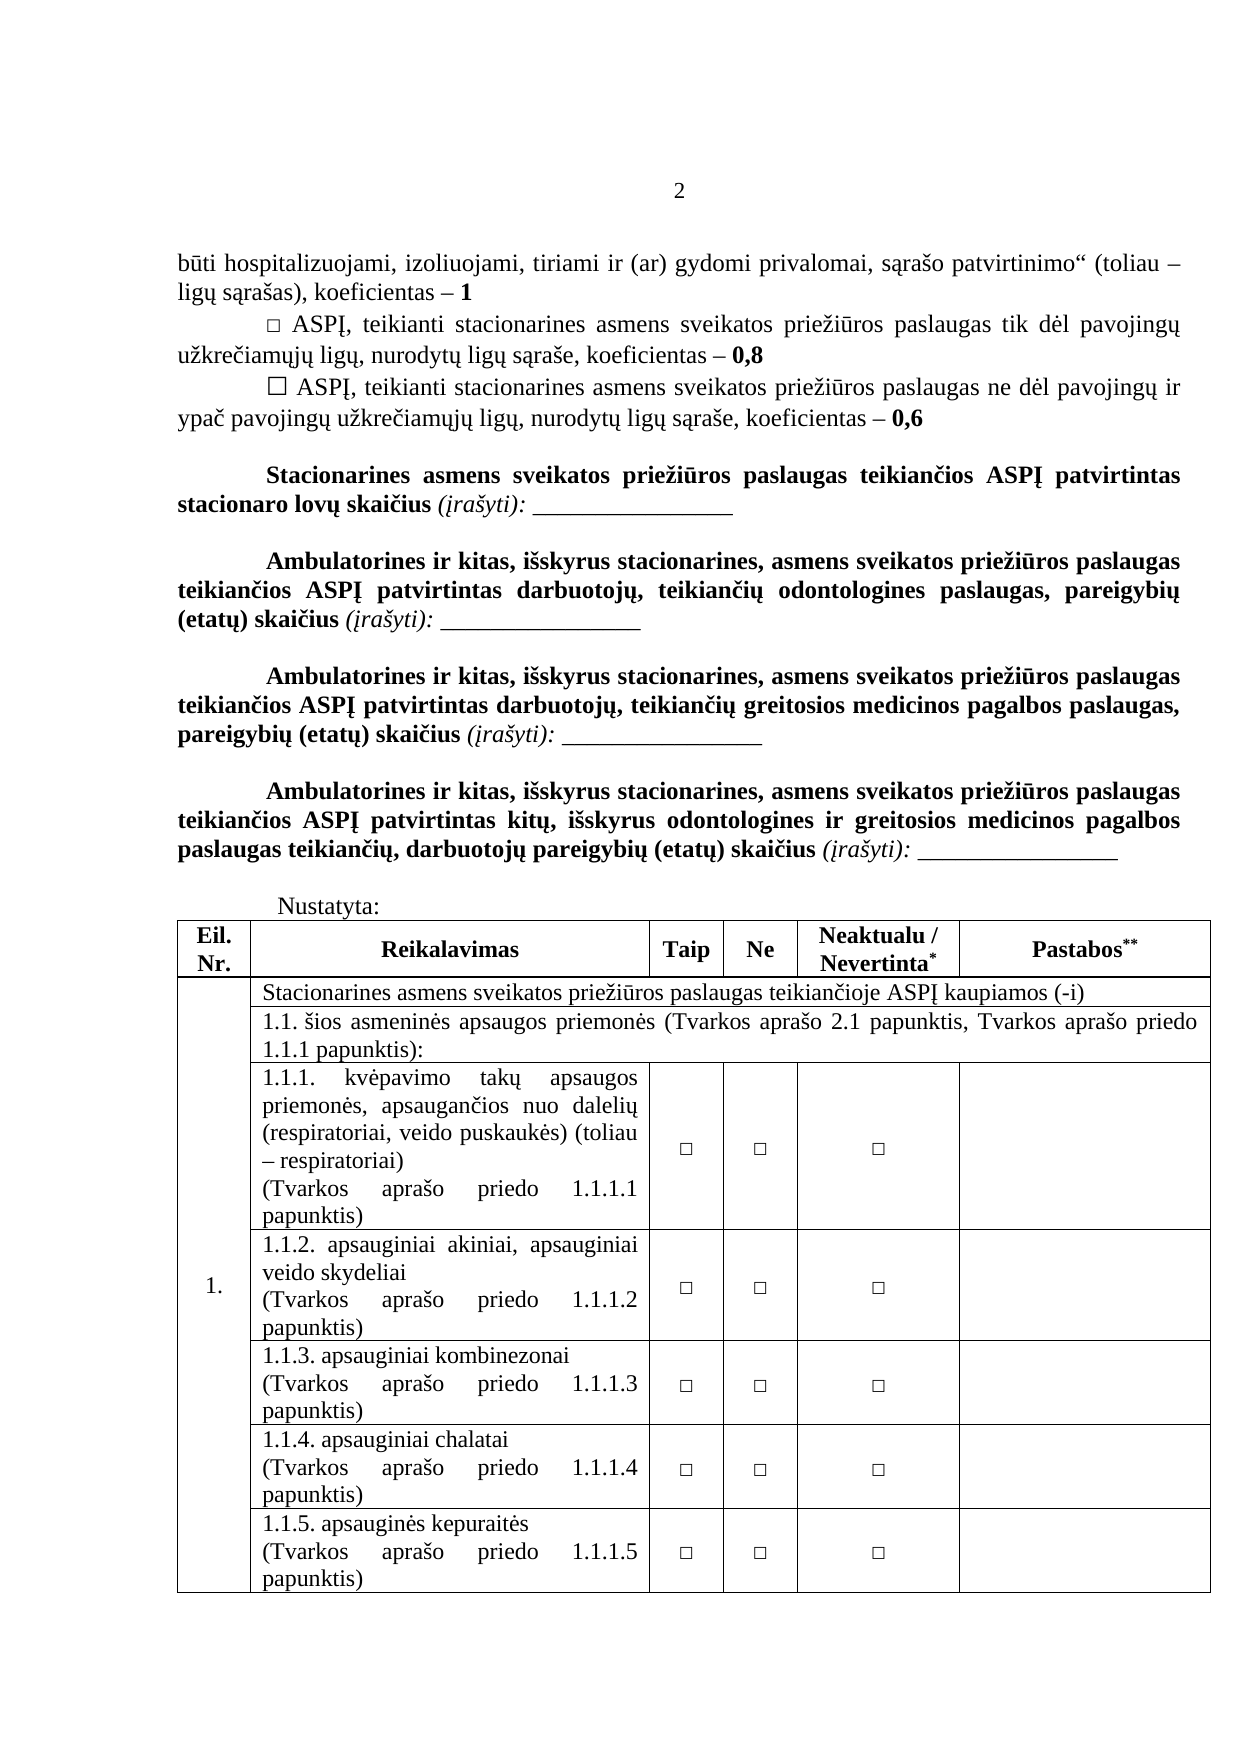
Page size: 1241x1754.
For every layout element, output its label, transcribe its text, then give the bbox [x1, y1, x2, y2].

table_header Neaktualu / Nevertinta* [798, 921, 959, 976]
table_header Reikalavimas [251, 921, 649, 976]
table_cell ☐ [724, 1341, 797, 1424]
table_cell ☐ [650, 1425, 723, 1508]
table_header Taip [650, 921, 723, 976]
text Ambulatorines ir kitas, išskyrus stacionarines, asmens sveikatos priežiūros paslaugas teikiančios ASPĮ patvirtintas darbuotojų, teikiančių greitosios medicinos pagalbos paslaugas, pareigybių (etatų) skaičius (įrašyti): ________________ [177, 661, 1181, 748]
table_header Ne [724, 921, 797, 976]
table_cell ☐ [798, 1230, 959, 1340]
table_cell [960, 1063, 1210, 1229]
table_cell ☐ [798, 1341, 959, 1424]
table_cell ☐ [650, 1509, 723, 1592]
table_cell 1.1.3. apsauginiai kombinezonai (Tvarkos aprašo priedo 1.1.1.3 papunktis) [251, 1341, 649, 1424]
table_cell ☐ [650, 1341, 723, 1424]
table_cell Stacionarines asmens sveikatos priežiūros paslaugas teikiančioje ASPĮ kaupiamos (-i) [251, 978, 1210, 1006]
table_cell 1.1. šios asmeninės apsaugos priemonės (Tvarkos aprašo 2.1 papunktis, Tvarkos aprašo priedo 1.1.1 papunktis): [251, 1007, 1210, 1062]
table_cell [960, 1425, 1210, 1508]
text ☐ ASPĮ, teikianti stacionarines asmens sveikatos priežiūros paslaugas ne dėl pavojingų ir ypač pavojingų užkrečiamųjų ligų, nurodytų ligų sąraše, koeficientas – 0,6 [177, 369, 1181, 431]
table_header Pastabos** [960, 921, 1210, 976]
table_cell ☐ [724, 1063, 797, 1229]
table_cell 1.1.4. apsauginiai chalatai (Tvarkos aprašo priedo 1.1.1.4 papunktis) [251, 1425, 649, 1508]
table_cell ☐ [798, 1063, 959, 1229]
table_cell ☐ [798, 1509, 959, 1592]
table_cell ☐ [650, 1063, 723, 1229]
table_cell ☐ [724, 1230, 797, 1340]
table_cell 1.1.2. apsauginiai akiniai, apsauginiai veido skydeliai (Tvarkos aprašo priedo 1.1.1.2 papunktis) [251, 1230, 649, 1340]
table_cell ☐ [650, 1230, 723, 1340]
text Nustatyta: [177, 891, 1181, 920]
table_cell 1.1.1. kvėpavimo takų apsaugos priemonės, apsaugančios nuo dalelių (respiratoriai, veido puskaukės) (toliau – respiratoriai) (Tvarkos aprašo priedo 1.1.1.1 papunktis) [251, 1063, 649, 1229]
table_cell ☐ [724, 1425, 797, 1508]
table_cell [960, 1230, 1210, 1340]
text Stacionarines asmens sveikatos priežiūros paslaugas teikiančios ASPĮ patvirtintas stacionaro lovų skaičius (įrašyti): ________________ [177, 460, 1181, 518]
text ☐ ASPĮ, teikianti stacionarines asmens sveikatos priežiūros paslaugas tik dėl pavojingų užkrečiamųjų ligų, nurodytų ligų sąraše, koeficientas – 0,8 [177, 306, 1181, 369]
text Ambulatorines ir kitas, išskyrus stacionarines, asmens sveikatos priežiūros paslaugas teikiančios ASPĮ patvirtintas darbuotojų, teikiančių odontologines paslaugas, pareigybių (etatų) skaičius (įrašyti): ________________ [177, 546, 1181, 633]
table_cell [960, 1509, 1210, 1592]
table_cell 1.1.5. apsauginės kepuraitės (Tvarkos aprašo priedo 1.1.1.5 papunktis) [251, 1509, 649, 1592]
table_cell [960, 1341, 1210, 1424]
table_header Eil.Nr. [178, 921, 250, 976]
text būti hospitalizuojami, izoliuojami, tiriami ir (ar) gydomi privalomai, sąrašo patvirtinimo“ (toliau – ligų sąrašas), koeficientas – 1 [177, 248, 1181, 306]
table_cell ☐ [798, 1425, 959, 1508]
text Ambulatorines ir kitas, išskyrus stacionarines, asmens sveikatos priežiūros paslaugas teikiančios ASPĮ patvirtintas kitų, išskyrus odontologines ir greitosios medicinos pagalbos paslaugas teikiančių, darbuotojų pareigybių (etatų) skaičius (įrašyti): ________________ [177, 776, 1181, 863]
table_cell 1. [178, 978, 250, 1592]
table_cell ☐ [724, 1509, 797, 1592]
